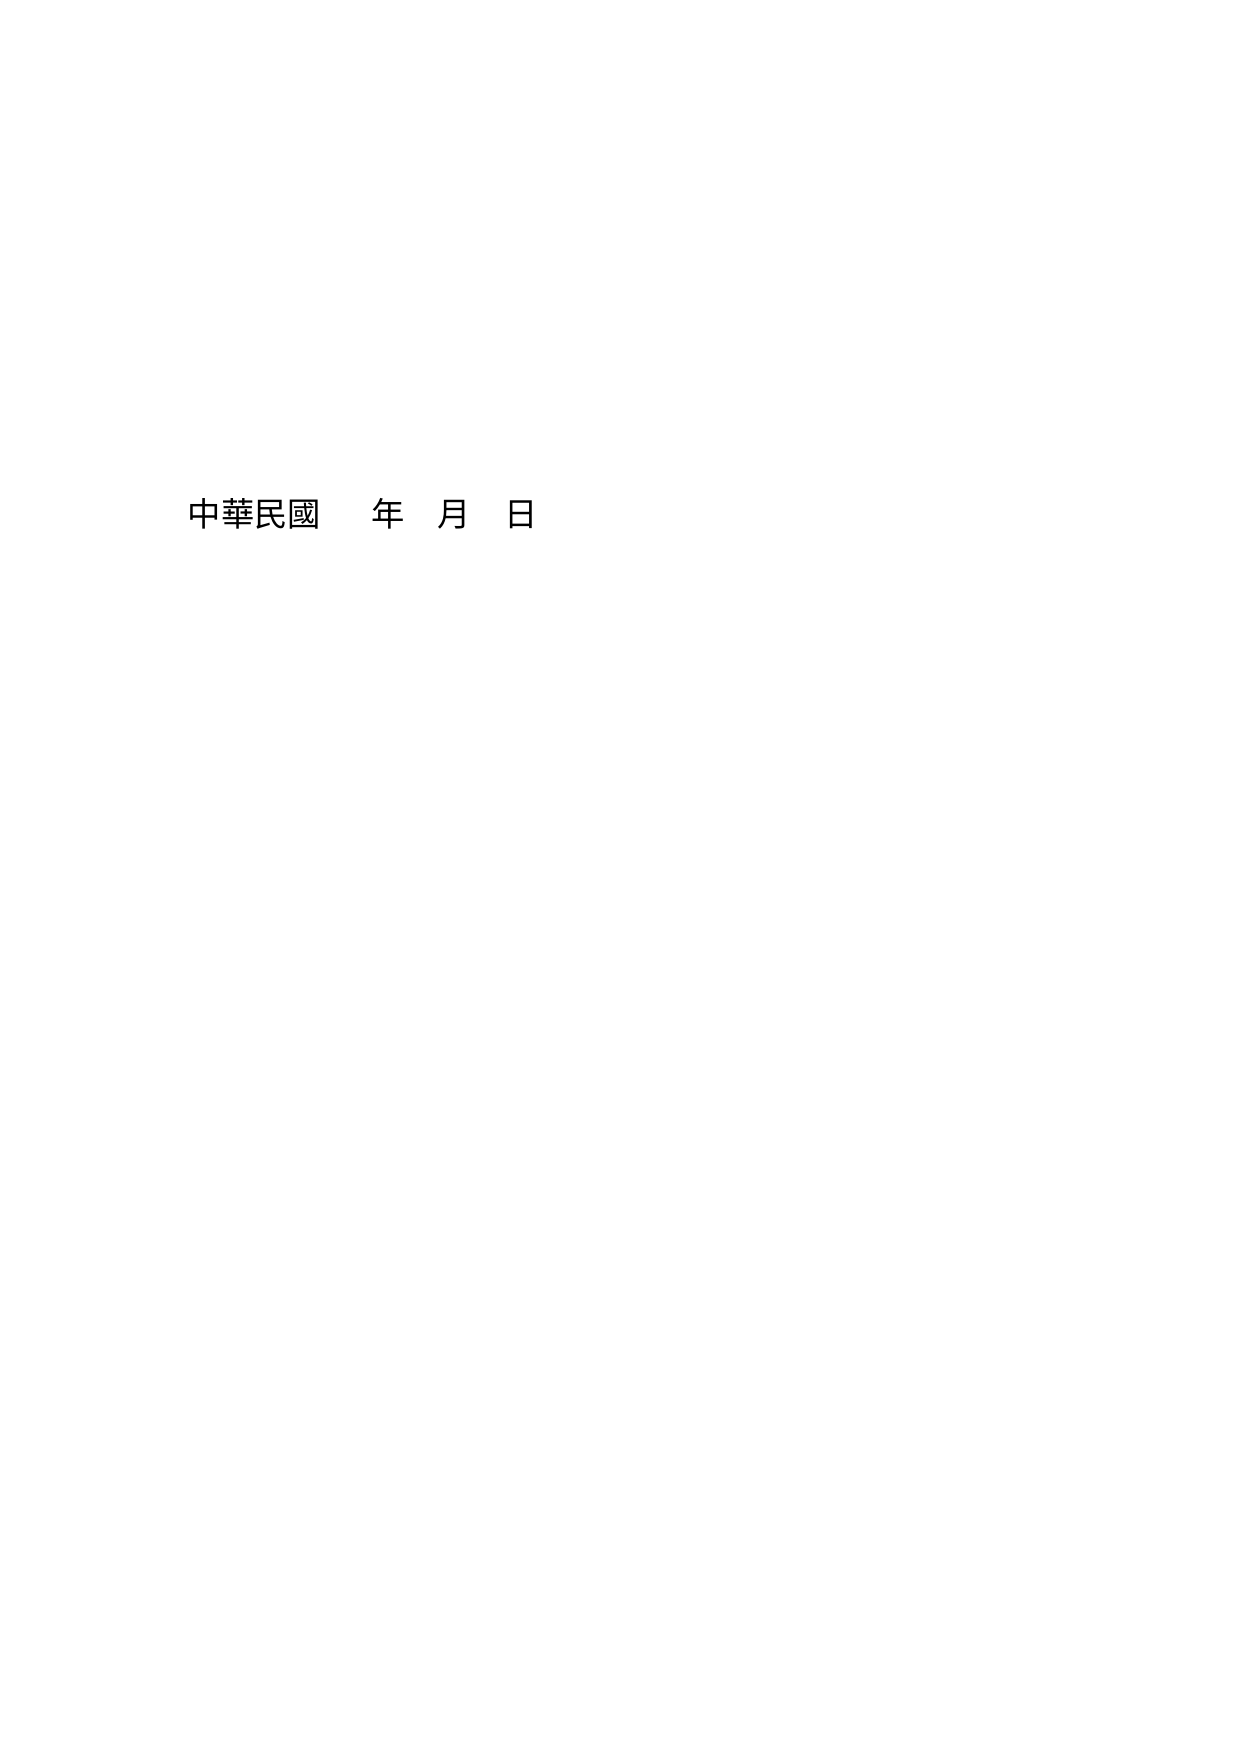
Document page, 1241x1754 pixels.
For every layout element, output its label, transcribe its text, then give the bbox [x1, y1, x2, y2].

text 中華民國 年 月 日 [187, 471, 1053, 533]
